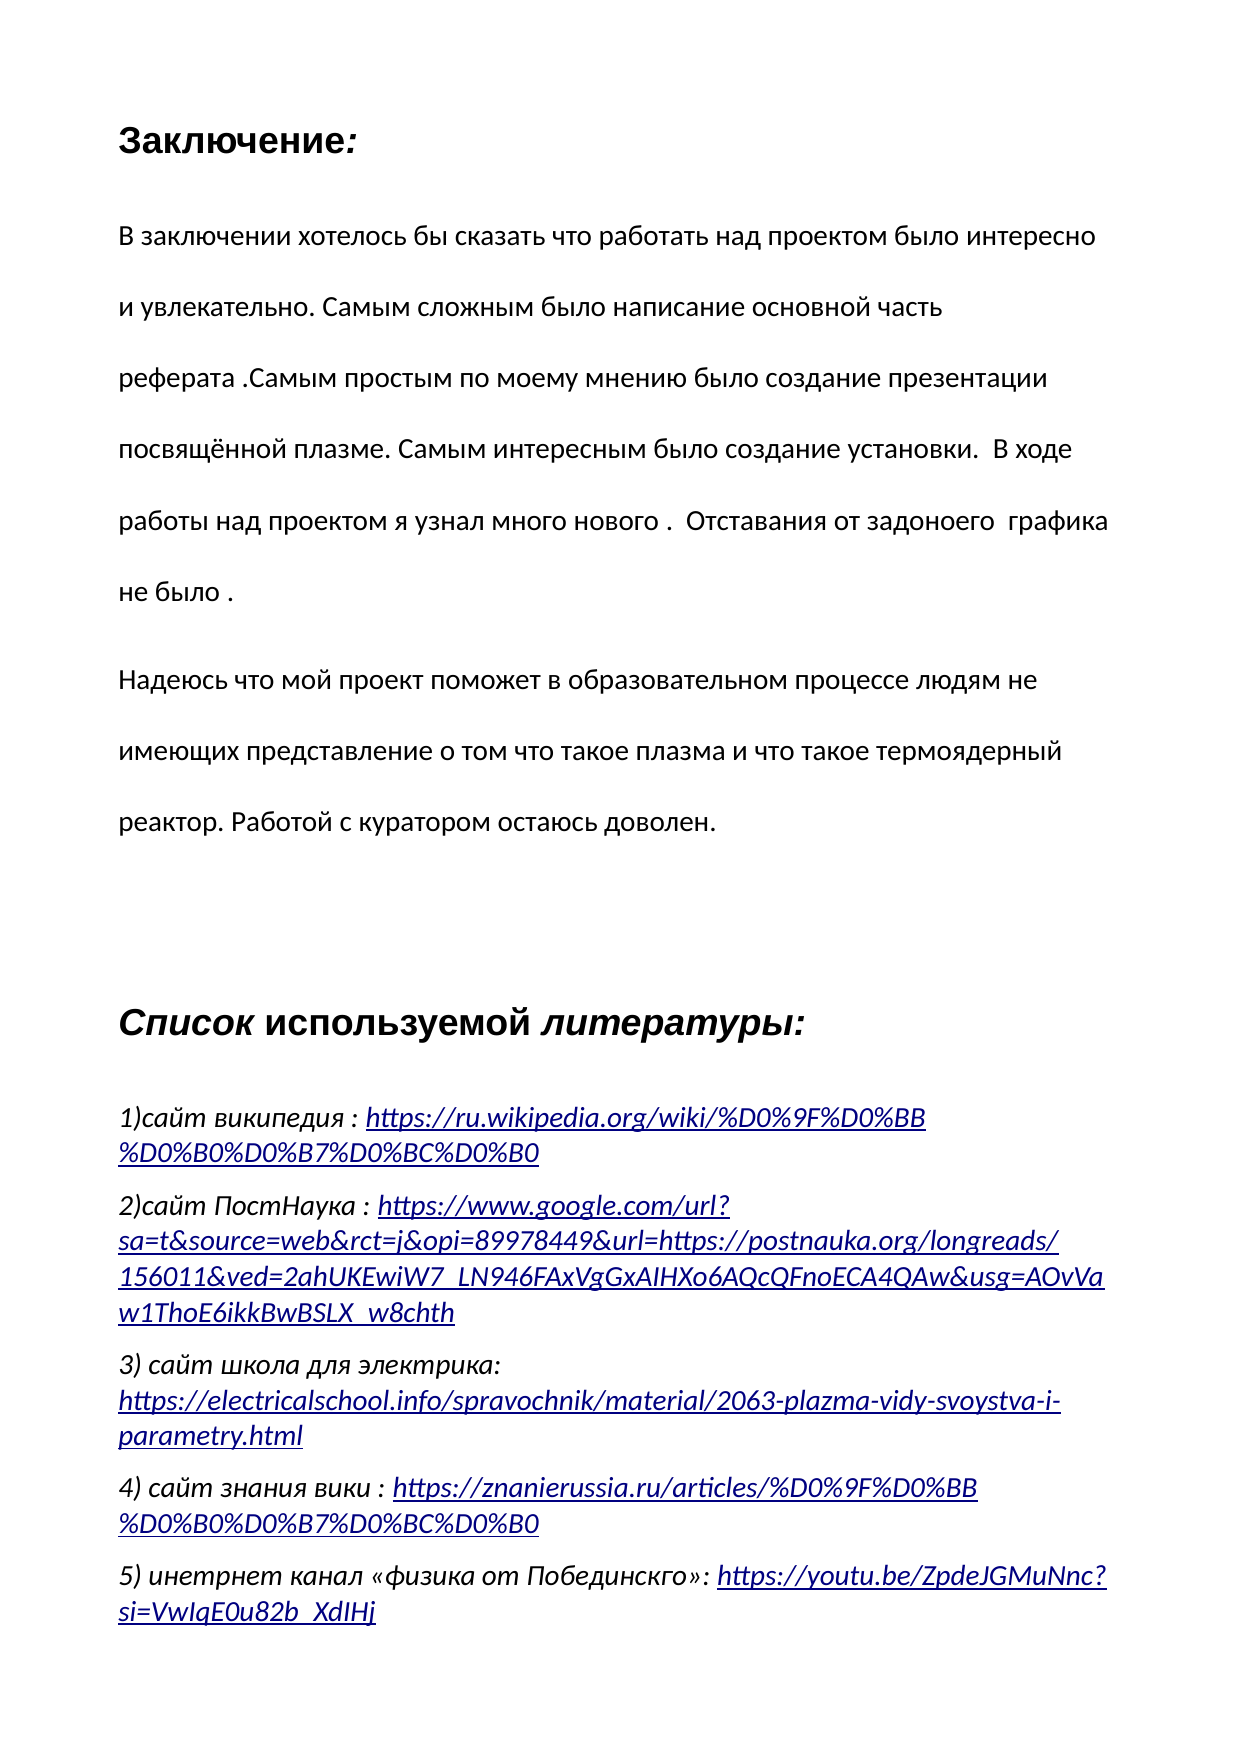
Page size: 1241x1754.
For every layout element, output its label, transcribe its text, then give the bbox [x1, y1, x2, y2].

subtitle Заключение: [118, 118, 1122, 161]
text 5) инетрнет канал «физика от Побединскго»: https://youtu.be/ZpdeJGMuNnc?si=VwIqE0u82b_XdIHj [118, 1557, 1122, 1629]
text 1)сайт википедия : https://ru.wikipedia.org/wiki/%D0%9F%D0%BB%D0%B0%D0%B7%D0%BC%D0%B0 [118, 1099, 1122, 1170]
text 4) сайт знания вики : https://znanierussia.ru/articles/%D0%9F%D0%BB%D0%B0%D0%B7%D0%BC%D0%B0 [118, 1469, 1122, 1541]
text В заключении хотелось бы сказать что работать над проектом было интересно и увлекательно. Самым сложным было написание основной часть реферата .Самым простым по моему мнению было создание презентации посвящённой плазме. Самым интересным было создание установки. В ходе работы над проектом я узнал много нового . Отставания от задоноего графика не было . [118, 217, 1122, 609]
text 3) сайт школа для электрика: https://electricalschool.info/spravochnik/material/2063-plazma-vidy-svoystva-i-parametry.html [118, 1346, 1122, 1453]
text 2)сайт ПостНаука : https://www.google.com/url?sa=t&source=web&rct=j&opi=89978449&url=https://postnauka.org/longreads/156011&ved=2ahUKEwiW7_LN946FAxVgGxAIHXo6AQcQFnoECA4QAw&usg=AOvVaw1ThoE6ikkBwBSLX_w8chth [118, 1187, 1122, 1329]
subtitle Список используемой литературы: [118, 1000, 1122, 1043]
text Надеюсь что мой проект поможет в образовательном процессе людям не имеющих представление о том что такое плазма и что такое термоядерный реактор. Работой с куратором остаюсь доволен. [118, 661, 1122, 839]
